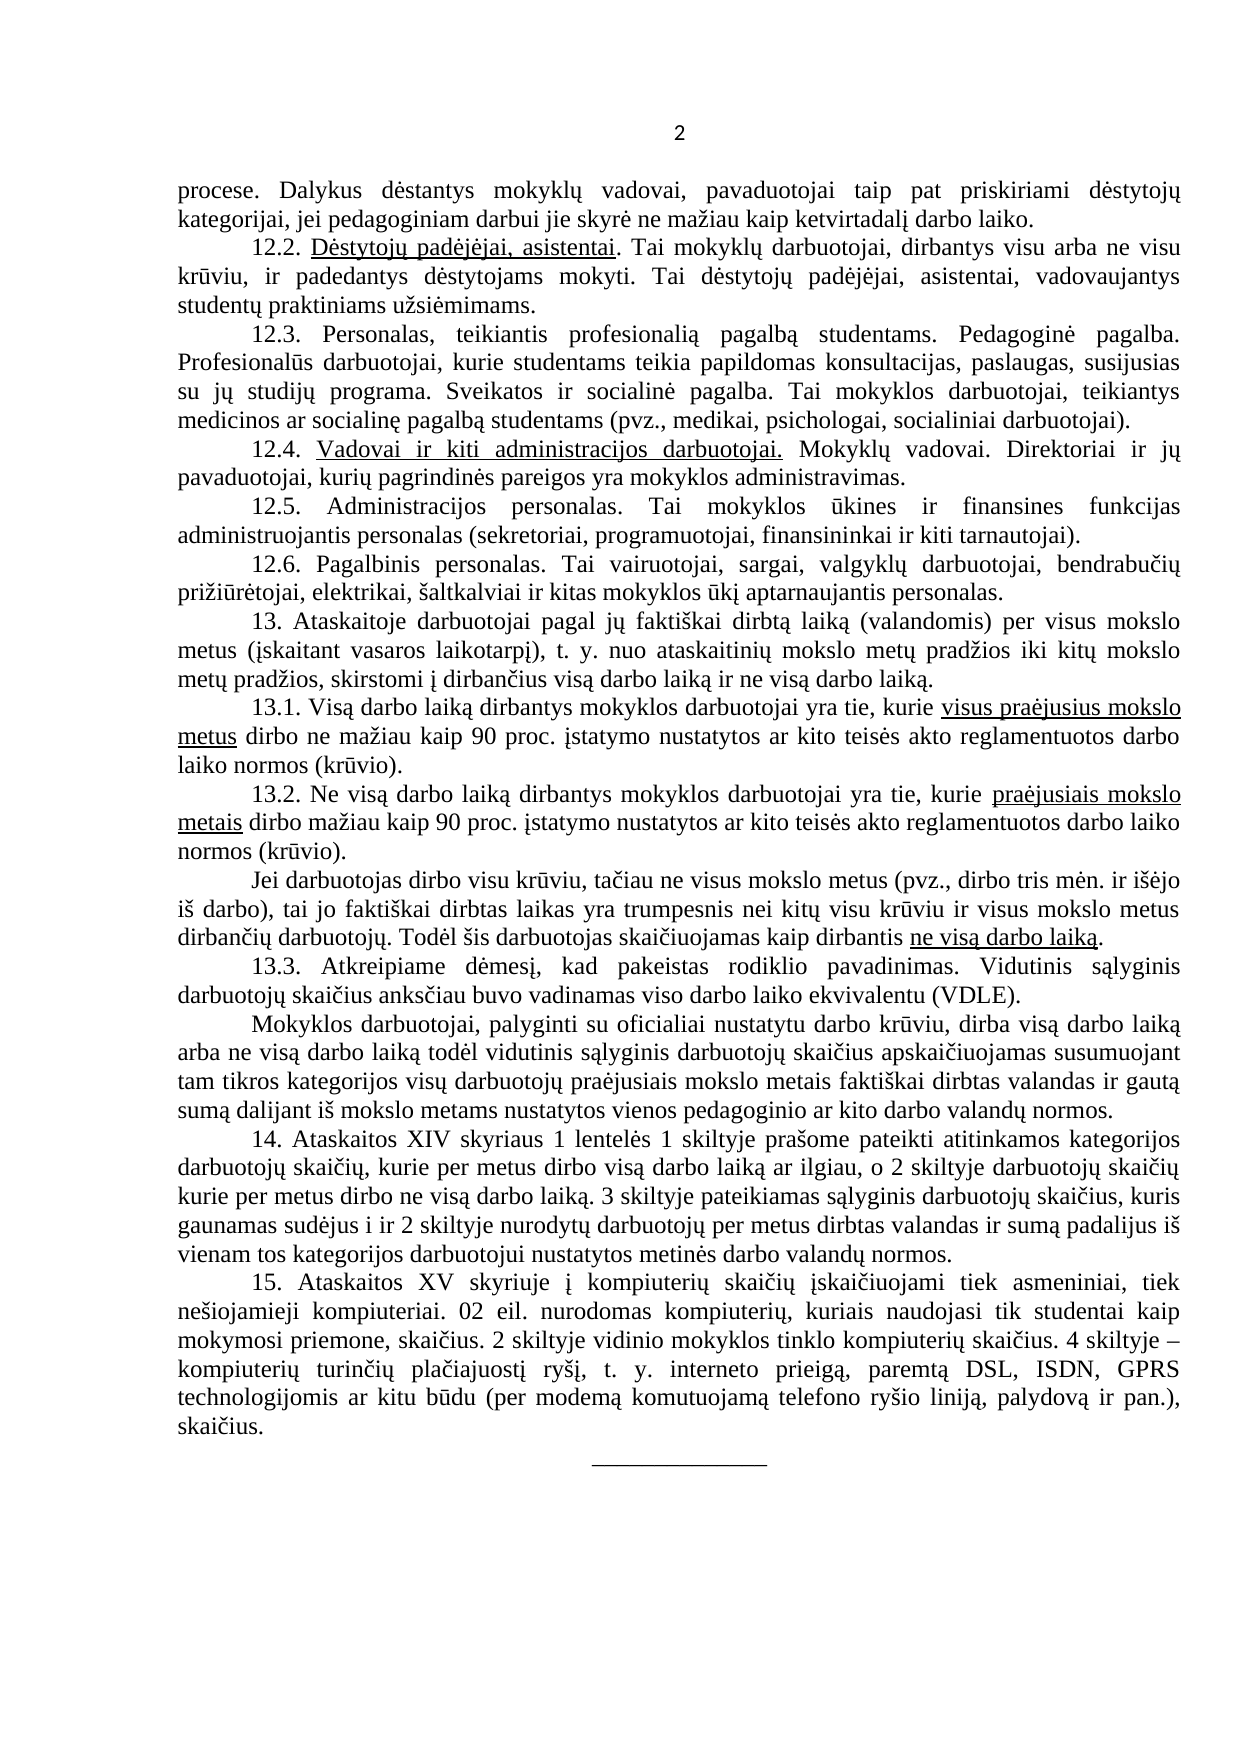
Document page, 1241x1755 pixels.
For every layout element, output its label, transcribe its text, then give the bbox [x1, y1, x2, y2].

text 13.2. Ne visą darbo laiką dirbantys mokyklos darbuotojai yra tie, kurie praėjusiais mokslo metais dirbo mažiau kaip 90 proc. įstatymo nustatytos ar kito teisės akto reglamentuotos darbo laiko normos (krūvio). [177, 779, 1181, 865]
text 12.2. Dėstytojų padėjėjai, asistentai. Tai mokyklų darbuotojai, dirbantys visu arba ne visu krūviu, ir padedantys dėstytojams mokyti. Tai dėstytojų padėjėjai, asistentai, vadovaujantys studentų praktiniams užsiėmimams. [177, 232, 1181, 319]
text procese. Dalykus dėstantys mokyklų vadovai, pavaduotojai taip pat priskiriami dėstytojų kategorijai, jei pedagoginiam darbui jie skyrė ne mažiau kaip ketvirtadalį darbo laiko. [177, 175, 1181, 232]
text Jei darbuotojas dirbo visu krūviu, tačiau ne visus mokslo metus (pvz., dirbo tris mėn. ir išėjo iš darbo), tai jo faktiškai dirbtas laikas yra trumpesnis nei kitų visu krūviu ir visus mokslo metus dirbančių darbuotojų. Todėl šis darbuotojas skaičiuojamas kaip dirbantis ne visą darbo laiką. [177, 865, 1181, 951]
text 12.6. Pagalbinis personalas. Tai vairuotojai, sargai, valgyklų darbuotojai, bendrabučių prižiūrėtojai, elektrikai, šaltkalviai ir kitas mokyklos ūkį aptarnaujantis personalas. [177, 549, 1181, 606]
text 12.5. Administracijos personalas. Tai mokyklos ūkines ir finansines funkcijas administruojantis personalas (sekretoriai, programuotojai, finansininkai ir kiti tarnautojai). [177, 491, 1181, 549]
text 14. Ataskaitos XIV skyriaus 1 lentelės 1 skiltyje prašome pateikti atitinkamos kategorijos darbuotojų skaičių, kurie per metus dirbo visą darbo laiką ar ilgiau, o 2 skiltyje darbuotojų skaičių kurie per metus dirbo ne visą darbo laiką. 3 skiltyje pateikiamas sąlyginis darbuotojų skaičius, kuris gaunamas sudėjus i ir 2 skiltyje nurodytų darbuotojų per metus dirbtas valandas ir sumą padalijus iš vienam tos kategorijos darbuotojui nustatytos metinės darbo valandų normos. [177, 1124, 1181, 1267]
text 15. Ataskaitos XV skyriuje į kompiuterių skaičių įskaičiuojami tiek asmeniniai, tiek nešiojamieji kompiuteriai. 02 eil. nurodomas kompiuterių, kuriais naudojasi tik studentai kaip mokymosi priemone, skaičius. 2 skiltyje vidinio mokyklos tinklo kompiuterių skaičius. 4 skiltyje – kompiuterių turinčių plačiajuostį ryšį, t. y. interneto prieigą, paremtą DSL, ISDN, GPRS technologijomis ar kitu būdu (per modemą komutuojamą telefono ryšio liniją, palydovą ir pan.), skaičius. [177, 1267, 1181, 1440]
text ______________ [177, 1440, 1181, 1469]
text 12.3. Personalas, teikiantis profesionalią pagalbą studentams. Pedagoginė pagalba. Profesionalūs darbuotojai, kurie studentams teikia papildomas konsultacijas, paslaugas, susijusias su jų studijų programa. Sveikatos ir socialinė pagalba. Tai mokyklos darbuotojai, teikiantys medicinos ar socialinę pagalbą studentams (pvz., medikai, psichologai, socialiniai darbuotojai). [177, 319, 1181, 434]
text Mokyklos darbuotojai, palyginti su oficialiai nustatytu darbo krūviu, dirba visą darbo laiką arba ne visą darbo laiką todėl vidutinis sąlyginis darbuotojų skaičius apskaičiuojamas susumuojant tam tikros kategorijos visų darbuotojų praėjusiais mokslo metais faktiškai dirbtas valandas ir gautą sumą dalijant iš mokslo metams nustatytos vienos pedagoginio ar kito darbo valandų normos. [177, 1009, 1181, 1124]
text 13.1. Visą darbo laiką dirbantys mokyklos darbuotojai yra tie, kurie visus praėjusius mokslo metus dirbo ne mažiau kaip 90 proc. įstatymo nustatytos ar kito teisės akto reglamentuotos darbo laiko normos (krūvio). [177, 692, 1181, 779]
text 13.3. Atkreipiame dėmesį, kad pakeistas rodiklio pavadinimas. Vidutinis sąlyginis darbuotojų skaičius anksčiau buvo vadinamas viso darbo laiko ekvivalentu (VDLE). [177, 951, 1181, 1009]
text 13. Ataskaitoje darbuotojai pagal jų faktiškai dirbtą laiką (valandomis) per visus mokslo metus (įskaitant vasaros laikotarpį), t. y. nuo ataskaitinių mokslo metų pradžios iki kitų mokslo metų pradžios, skirstomi į dirbančius visą darbo laiką ir ne visą darbo laiką. [177, 606, 1181, 692]
text 12.4. Vadovai ir kiti administracijos darbuotojai. Mokyklų vadovai. Direktoriai ir jų pavaduotojai, kurių pagrindinės pareigos yra mokyklos administravimas. [177, 434, 1181, 491]
